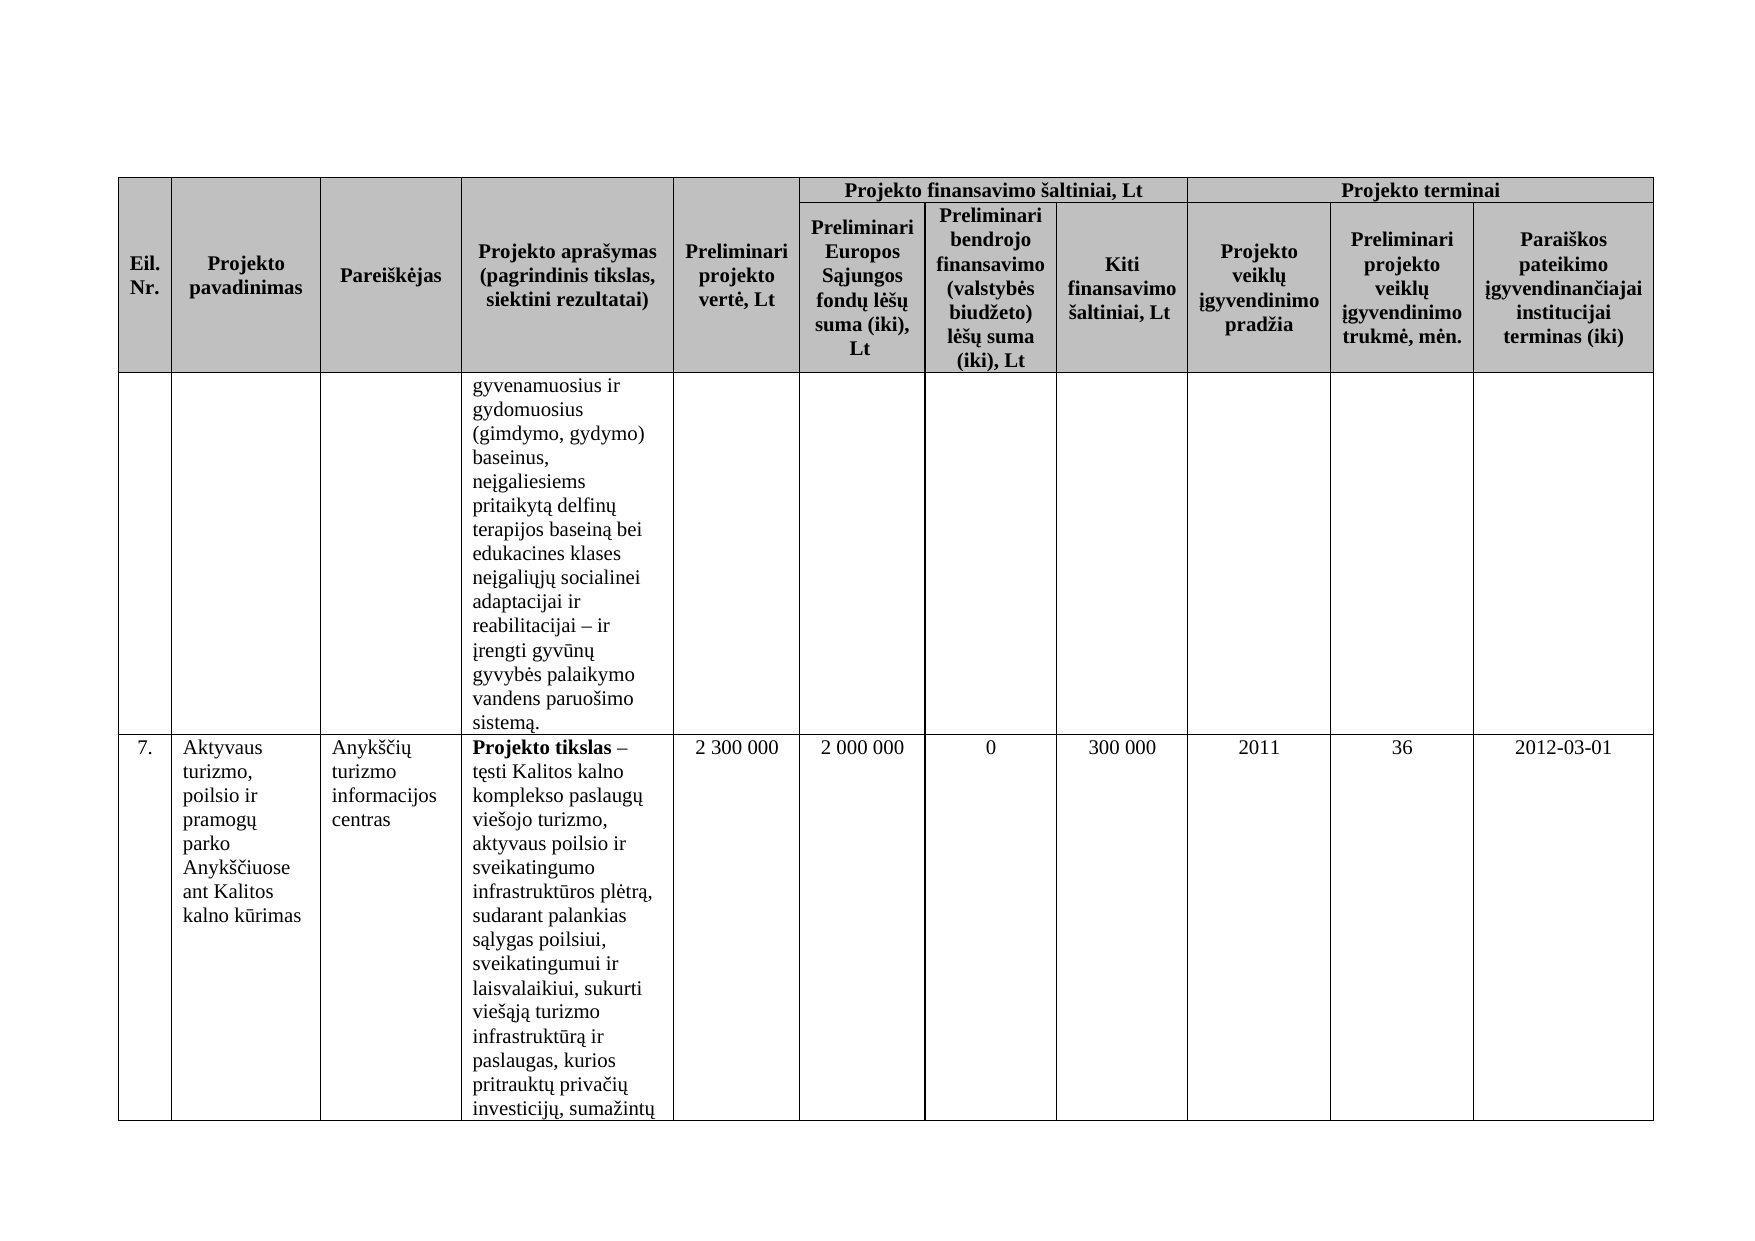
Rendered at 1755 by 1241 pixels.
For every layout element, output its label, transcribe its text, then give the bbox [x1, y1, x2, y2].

table_cell [926, 373, 1056, 734]
table_cell 0 [926, 735, 1056, 1120]
table_cell [119, 373, 171, 734]
table_cell [1331, 373, 1473, 734]
table_cell 2 000 000 [800, 735, 924, 1120]
table_cell Kiti finansavimo šaltiniai, Lt [1057, 203, 1187, 372]
table_cell Projekto veiklų įgyvendinimo pradžia [1188, 203, 1330, 372]
table_cell [1474, 373, 1653, 734]
table_cell Aktyvaus turizmo, poilsio ir pramogų parko Anykščiuose ant Kalitos kalno kūrimas [172, 735, 320, 1120]
table_cell [1188, 373, 1330, 734]
table_cell [1057, 373, 1187, 734]
table_header Projekto aprašymas (pagrindinis tikslas, siektini rezultatai) [462, 178, 673, 372]
table_header Projekto finansavimo šaltiniai, Lt [800, 178, 1187, 202]
table_header Eil. Nr. [119, 178, 171, 372]
table_cell 2012-03-01 [1474, 735, 1653, 1120]
table_cell 2011 [1188, 735, 1330, 1120]
table_cell 300 000 [1057, 735, 1187, 1120]
table_cell gyvenamuosius ir gydomuosius (gimdymo, gydymo) baseinus, neįgaliesiems pritaikytą delfinų terapijos baseiną bei edukacines klases neįgaliųjų socialinei adaptacijai ir reabilitacijai – ir įrengti gyvūnų gyvybės palaikymo vandens paruošimo sistemą. [462, 373, 673, 734]
table_cell Preliminari Europos Sąjungos fondų lėšų suma (iki), Lt [800, 203, 924, 372]
table_cell 2 300 000 [674, 735, 799, 1120]
table_cell [674, 373, 799, 734]
table_cell 36 [1331, 735, 1473, 1120]
table_cell Projekto tikslas – tęsti Kalitos kalno komplekso paslaugų viešojo turizmo, aktyvaus poilsio ir sveikatingumo infrastruktūros plėtrą, sudarant palankias sąlygas poilsiui, sveikatingumui ir laisvalaikiui, sukurti viešąją turizmo infrastruktūrą ir paslaugas, kurios pritrauktų privačių investicijų, sumažintų [462, 735, 673, 1120]
table_cell 7. [119, 735, 171, 1120]
table_cell [800, 373, 924, 734]
table_header Pareiškėjas [321, 178, 461, 372]
table_header Preliminari projekto vertė, Lt [674, 178, 799, 372]
table_cell Anykščių turizmo informacijos centras [321, 735, 461, 1120]
table_cell [172, 373, 320, 734]
table_cell Preliminari bendrojo finansavimo (valstybės biudžeto) lėšų suma (iki), Lt [926, 203, 1056, 372]
table_header Projekto terminai [1188, 178, 1653, 202]
table_cell [321, 373, 461, 734]
table_cell Preliminari projekto veiklų įgyvendinimo trukmė, mėn. [1331, 203, 1473, 372]
table_cell Paraiškos pateikimo įgyvendinančiajai institucijai terminas (iki) [1474, 203, 1653, 372]
table_header Projekto pavadinimas [172, 178, 320, 372]
